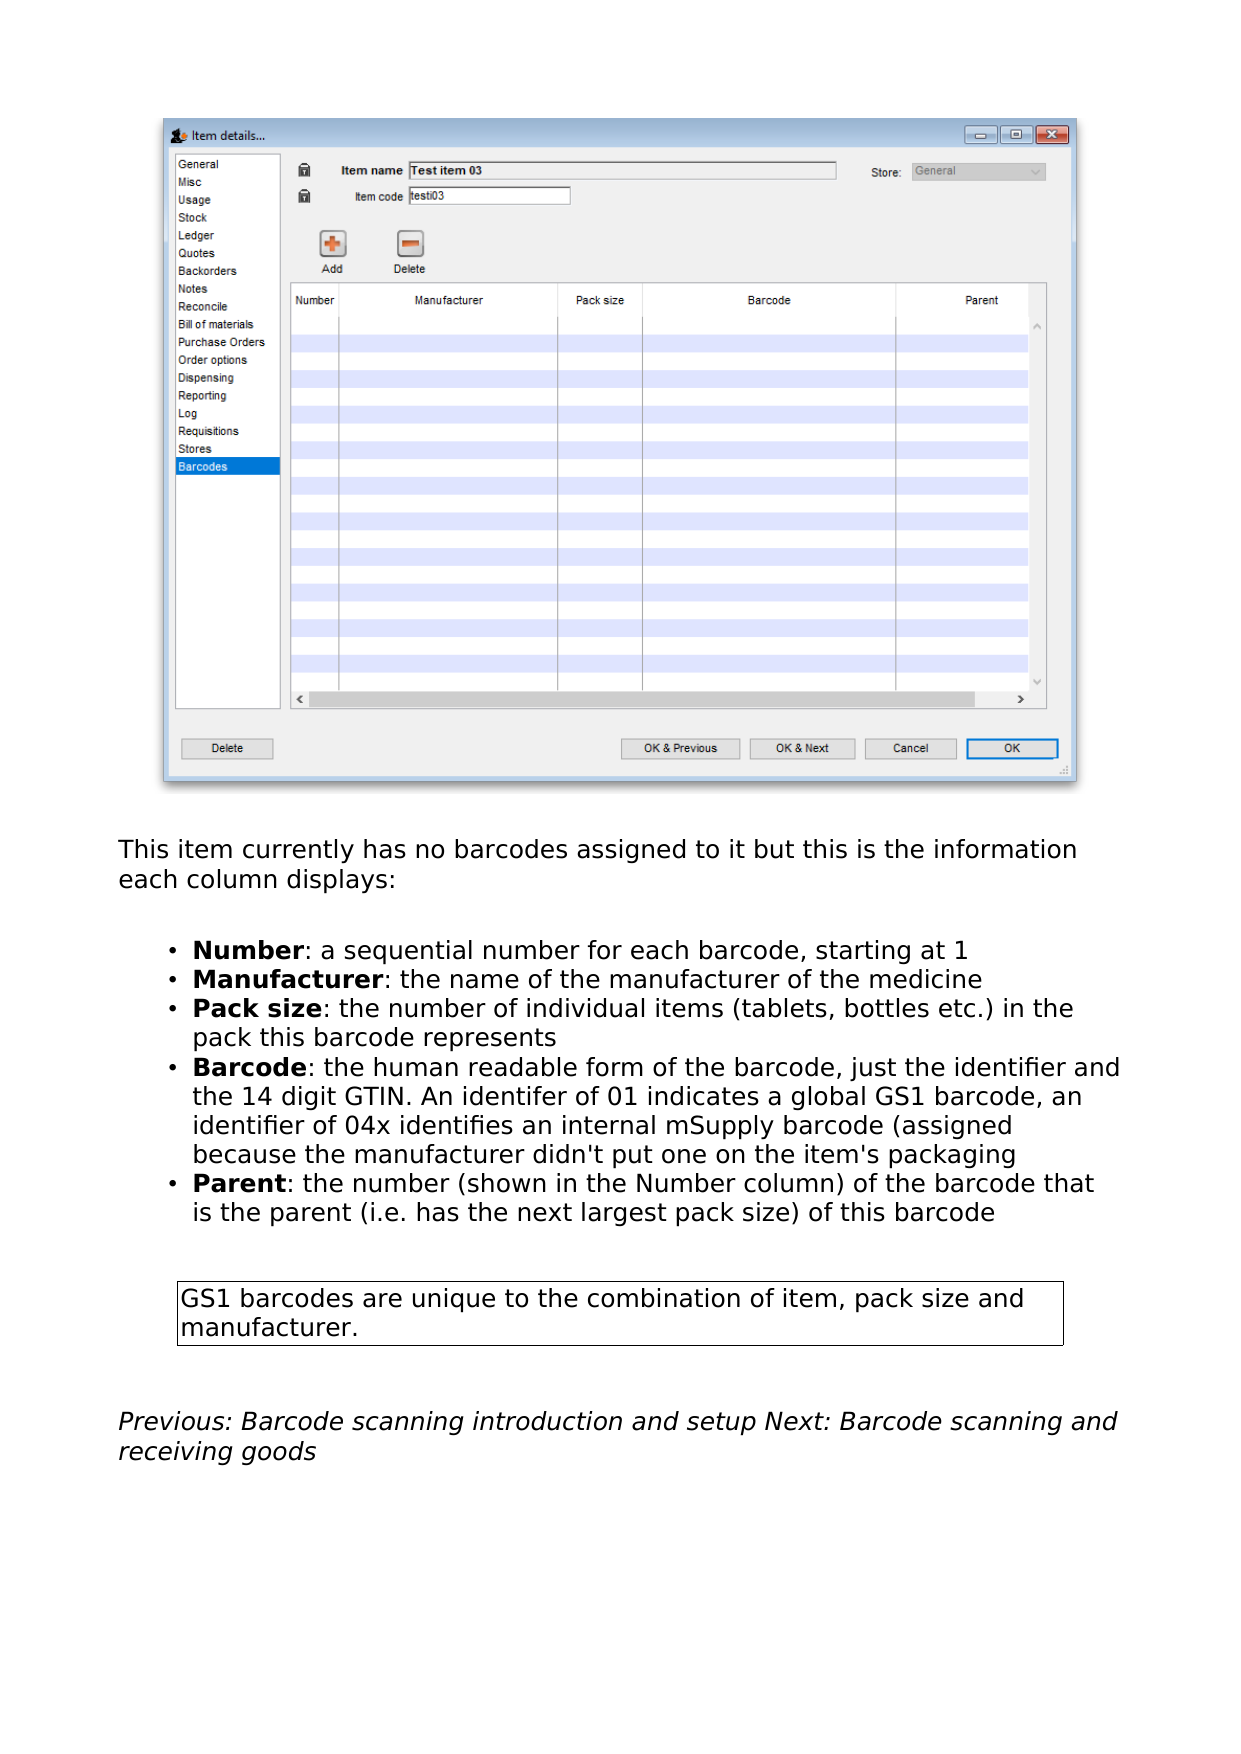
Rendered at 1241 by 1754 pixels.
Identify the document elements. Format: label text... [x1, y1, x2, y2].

text This item currently has no barcodes assigned to it but this is the information each column displays: [118, 836, 1122, 894]
list Number: a sequential number for each barcode, starting at 1 [177, 936, 1122, 965]
picture [151, 118, 1089, 794]
list Barcode: the human readable form of the barcode, just the identifier and the 14 digit GTIN. An identifer of 01 indicates a global GS1 barcode, an identifier of 04x identifies an internal mSupply barcode (assigned because the manufacturer didn't put one on the item's packaging [177, 1053, 1122, 1169]
table_header GS1 barcodes are unique to the combination of item, pack size and manufacturer. [178, 1282, 1063, 1345]
list Manufacturer: the name of the manufacturer of the medicine [177, 965, 1122, 994]
list Parent: the number (shown in the Number column) of the barcode that is the parent (i.e. has the next largest pack size) of this barcode [177, 1169, 1122, 1228]
list Pack size: the number of individual items (tablets, bottles etc.) in the pack this barcode represents [177, 994, 1122, 1053]
text Previous: Barcode scanning introduction and setup Next: Barcode scanning and receiving goods [118, 1408, 1122, 1466]
